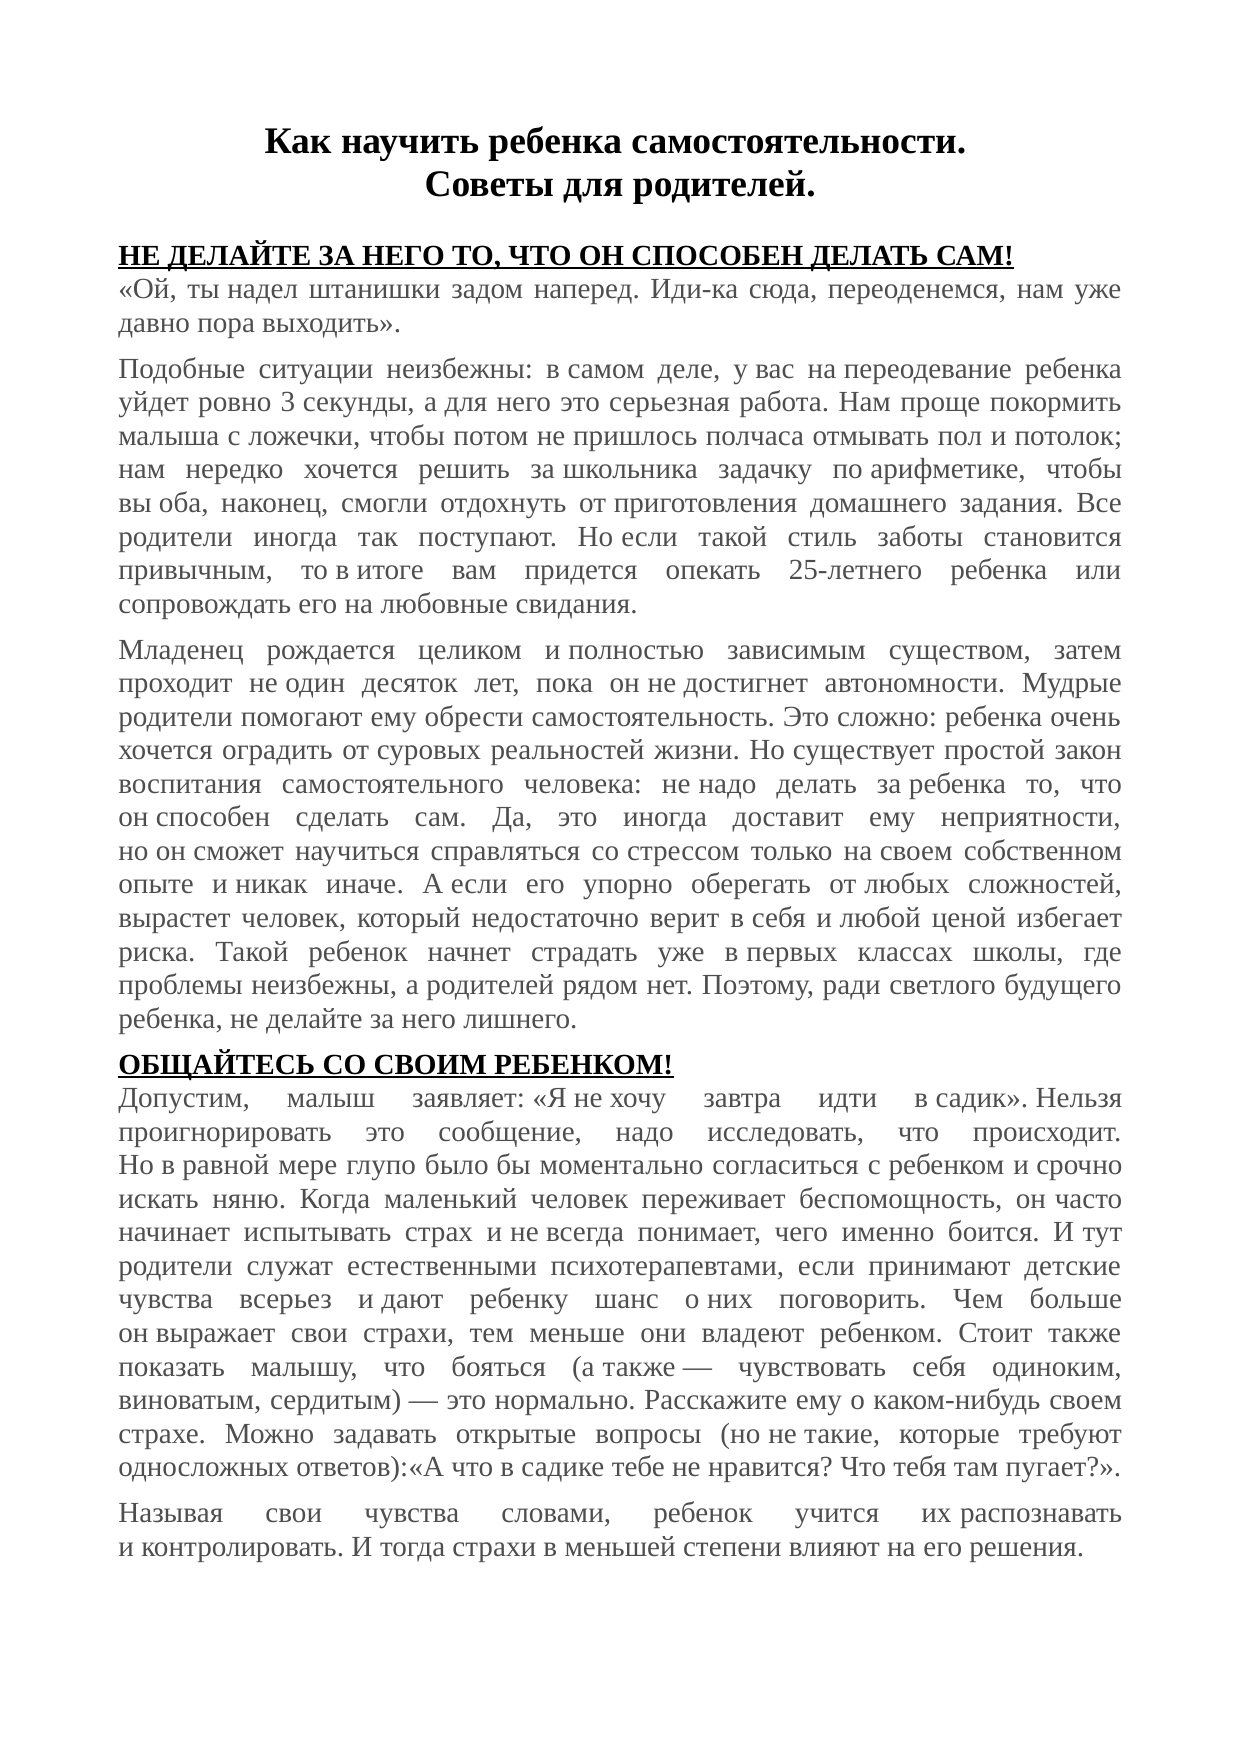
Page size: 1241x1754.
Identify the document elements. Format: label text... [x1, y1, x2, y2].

text Как научить ребенка самостоятельности. [118, 118, 1122, 161]
text Подобные ситуации неизбежны: в самом деле, у вас на переодевание ребенка уйдет ровно 3 секунды, а для него это серьезная работа. Нам проще покормить малыша с ложечки, чтобы потом не пришлось полчаса отмывать пол и потолок; нам нередко хочется решить за школьника задачку по арифметике, чтобы вы оба, наконец, смогли отдохнуть от приготовления домашнего задания. Все родители иногда так поступают. Но если такой стиль заботы становится привычным, то в итоге вам придется опекать 25-летнего ребенка или сопровождать его на любовные свидания. [118, 351, 1122, 619]
text Советы для родителей. [118, 161, 1122, 204]
text Называя свои чувства словами, ребенок учится их распознавать и контролировать. И тогда страхи в меньшей степени влияют на его решения. [118, 1495, 1122, 1562]
text ОБЩАЙТЕСЬ СО СВОИМ РЕБЕНКОМ! [118, 1047, 1122, 1080]
text Младенец рождается целиком и полностью зависимым существом, затем проходит не один десяток лет, пока он не достигнет автономности. Мудрые родители помогают ему обрести самостоятельность. Это сложно: ребенка очень хочется оградить от суровых реальностей жизни. Но существует простой закон воспитания самостоятельного человека: не надо делать за ребенка то, что он способен сделать сам. Да, это иногда доставит ему неприятности, но он сможет научиться справляться со стрессом только на своем собственном опыте и никак иначе. А если его упорно оберегать от любых сложностей, вырастет человек, который недостаточно верит в себя и любой ценой избегает риска. Такой ребенок начнет страдать уже в первых классах школы, где проблемы неизбежны, а родителей рядом нет. Поэтому, ради светлого будущего ребенка, не делайте за него лишнего. [118, 632, 1122, 1034]
text «Ой, ты надел штанишки задом наперед. Иди-ка сюда, переоденемся, нам уже давно пора выходить». [118, 271, 1122, 338]
text Допустим, малыш заявляет: «Я не хочу завтра идти в садик». Нельзя проигнорировать это сообщение, надо исследовать, что происходит. Но в равной мере глупо было бы моментально согласиться с ребенком и срочно искать няню. Когда маленький человек переживает беспомощность, он часто начинает испытывать страх и не всегда понимает, чего именно боится. И тут родители служат естественными психотерапевтами, если принимают детские чувства всерьез и дают ребенку шанс о них поговорить. Чем больше он выражает свои страхи, тем меньше они владеют ребенком. Стоит также показать малышу, что бояться (а также — чувствовать себя одиноким, виноватым, сердитым) — это нормально. Расскажите ему о каком-нибудь своем страхе. Можно задавать открытые вопросы (но не такие, которые требуют односложных ответов):«А что в садике тебе не нравится? Что тебя там пугает?». [118, 1080, 1122, 1483]
text НЕ ДЕЛАЙТЕ ЗА НЕГО ТО, ЧТО ОН СПОСОБЕН ДЕЛАТЬ САМ! [118, 238, 1122, 271]
